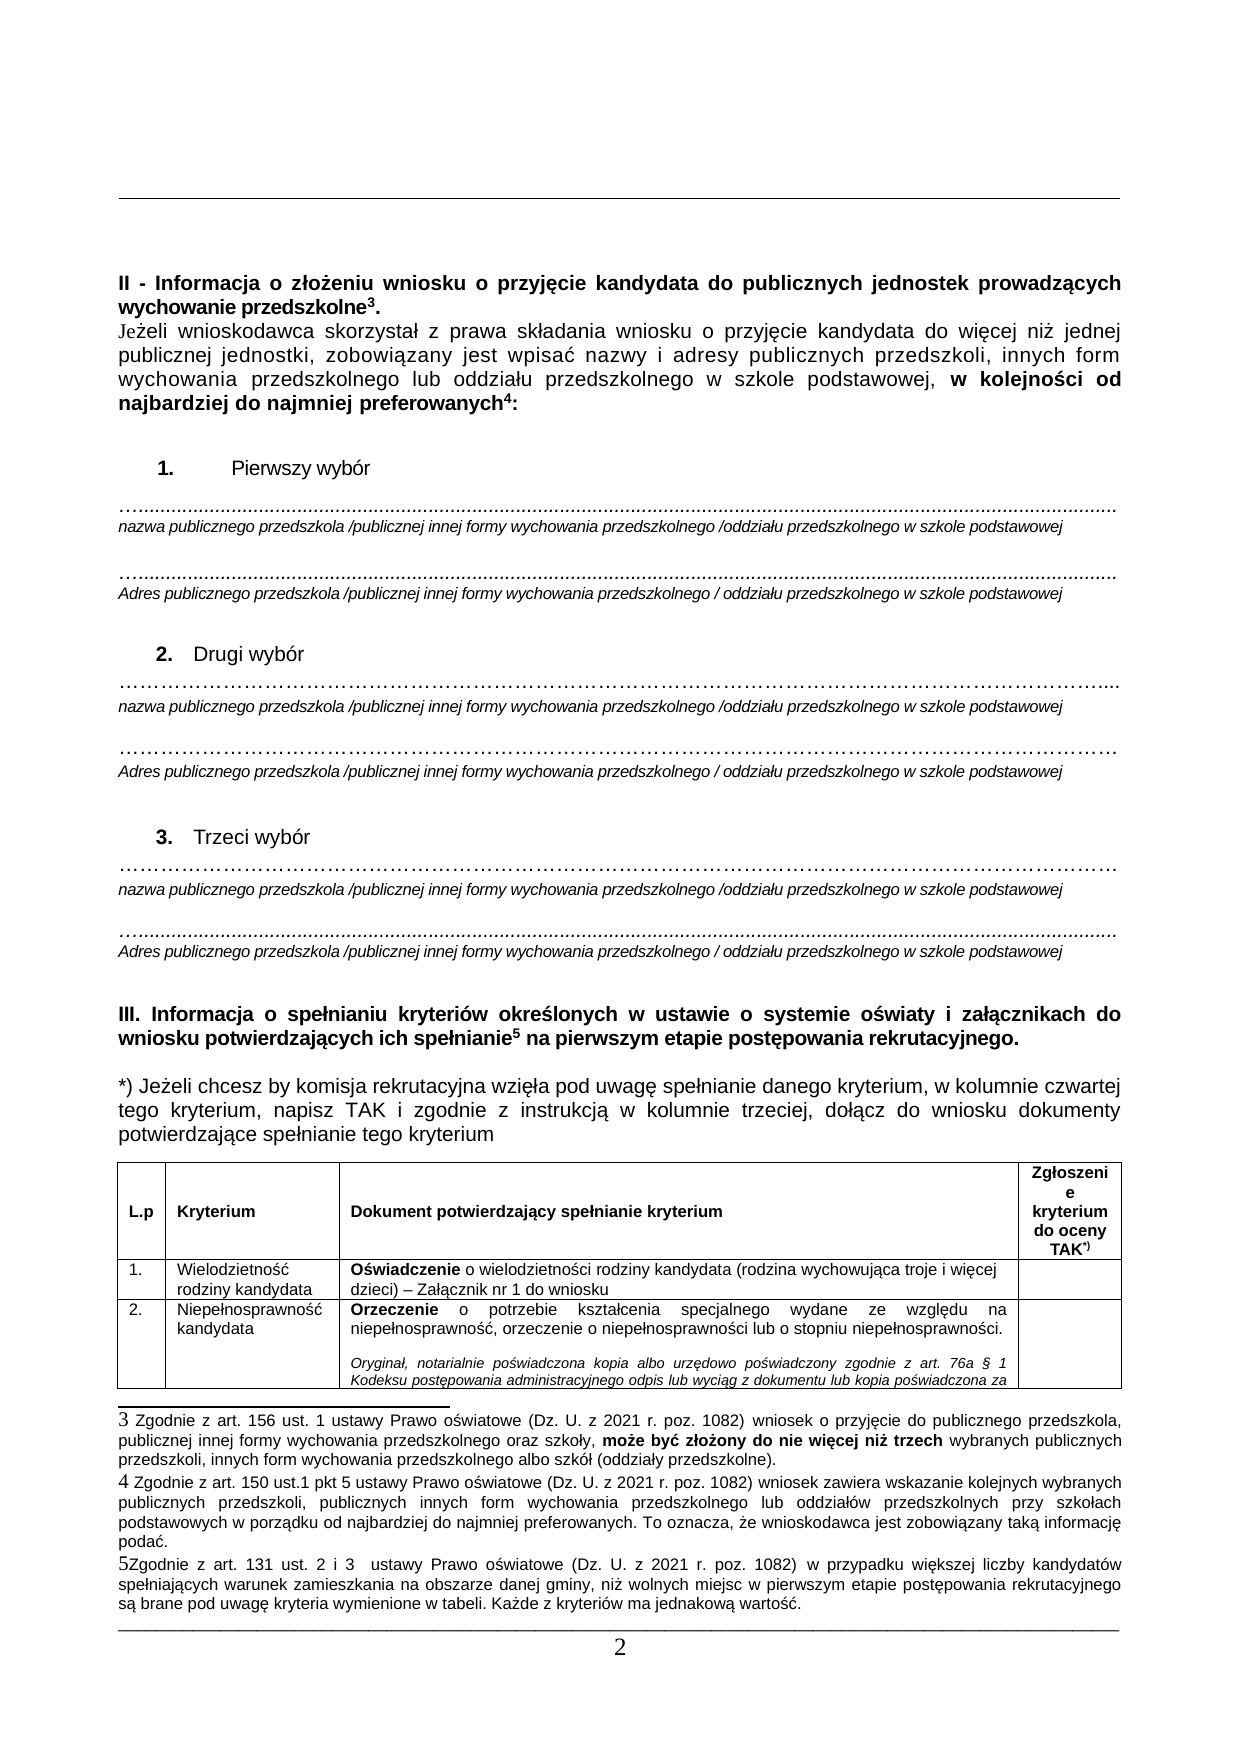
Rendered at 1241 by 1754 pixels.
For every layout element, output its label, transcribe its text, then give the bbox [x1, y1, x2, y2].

text …................................................................................................................................................................................... [118, 918, 1122, 942]
text Zgodnie z art. 156 ust. 1 ustawy Prawo oświatowe (Dz. U. z 2021 r. poz. 1082) wniosek o przyjęcie do publicznego przedszkola, publicznej innej formy wychowania przedszkolnego oraz szkoły, może być złożony do nie więcej niż trzech wybranych publicznych przedszkoli, innych form wychowania przedszkolnego albo szkół (oddziały przedszkolne). [118, 1407, 1122, 1469]
table_cell Niepełnosprawność kandydata [166, 1300, 339, 1388]
table_cell [1019, 1300, 1121, 1388]
text nazwa publicznego przedszkola /publicznej innej formy wychowania przedszkolnego /oddziału przedszkolnego w szkole podstawowej [118, 879, 1122, 899]
table_header L.p [118, 1163, 165, 1259]
text nazwa publicznego przedszkola /publicznej innej formy wychowania przedszkolnego /oddziału przedszkolnego w szkole podstawowej [118, 696, 1122, 716]
text …................................................................................................................................................................................... [118, 560, 1122, 584]
list Drugi wybór [156, 641, 1122, 665]
table_header Dokument potwierdzający spełnianie kryterium [340, 1163, 1018, 1259]
text Adres publicznego przedszkola /publicznej innej formy wychowania przedszkolnego / oddziału przedszkolnego w szkole podstawowej [118, 942, 1122, 961]
text ……………………………………………………………………………………………………………………………… [118, 735, 1122, 759]
list Pierwszy wybór [157, 455, 1122, 479]
text Zgodnie z art. 131 ust. 2 i 3 ustawy Prawo oświatowe (Dz. U. z 2021 r. poz. 1082) w przypadku większej liczby kandydatów spełniających warunek zamieszkania na obszarze danej gminy, niż wolnych miejsc w pierwszym etapie postępowania rekrutacyjnego są brane pod uwagę kryteria wymienione w tabeli. Każde z kryteriów ma jednakową wartość. [118, 1551, 1122, 1613]
text Jeżeli wnioskodawca skorzystał z prawa składania wniosku o przyjęcie kandydata do więcej niż jednej publicznej jednostki, zobowiązany jest wpisać nazwy i adresy publicznych przedszkoli, innych form wychowania przedszkolnego lub oddziału przedszkolnego w szkole podstawowej, w kolejności od najbardziej do najmniej preferowanych: [118, 318, 1122, 414]
table_cell 1. [118, 1260, 165, 1298]
text nazwa publicznego przedszkola /publicznej innej formy wychowania przedszkolnego /oddziału przedszkolnego w szkole podstawowej [118, 517, 1122, 536]
table_cell Oświadczenie o wielodzietności rodziny kandydata (rodzina wychowująca troje i więcej dzieci) – Załącznik nr 1 do wniosku [340, 1260, 1018, 1298]
text III. Informacja o spełnianiu kryteriów określonych w ustawie o systemie oświaty i załącznikach do wniosku potwierdzających ich spełnianie na pierwszym etapie postępowania rekrutacyjnego. [118, 1002, 1122, 1049]
text …………………………………………………………………………………………………………………………….... [118, 669, 1122, 693]
table_cell 2. [118, 1300, 165, 1388]
text ____________________________________________________________________________________________________________ [118, 1613, 1122, 1632]
text Zgodnie z art. 150 ust.1 pkt 5 ustawy Prawo oświatowe (Dz. U. z 2021 r. poz. 1082) wniosek zawiera wskazanie kolejnych wybranych publicznych przedszkoli, publicznych innych form wychowania przedszkolnego lub oddziałów przedszkolnych przy szkołach podstawowych w porządku od najbardziej do najmniej preferowanych. To oznacza, że wnioskodawca jest zobowiązany taką informację podać. [118, 1469, 1122, 1551]
text Adres publicznego przedszkola /publicznej innej formy wychowania przedszkolnego / oddziału przedszkolnego w szkole podstawowej [118, 762, 1122, 781]
text II - Informacja o złożeniu wniosku o przyjęcie kandydata do publicznych jednostek prowadzących wychowanie przedszkolne. [118, 271, 1122, 318]
table_cell Orzeczenie o potrzebie kształcenia specjalnego wydane ze względu na niepełnosprawność, orzeczenie o niepełnosprawności lub o stopniu niepełnosprawności. Oryginał, notarialnie poświadczona kopia albo urzędowo poświadczony zgodnie z art. 76a § 1 Kodeksu postępowania administracyjnego odpis lub wyciąg z dokumentu lub kopia poświadczona za [340, 1300, 1018, 1388]
table_cell [1019, 1260, 1121, 1298]
text …................................................................................................................................................................................... [118, 493, 1122, 517]
text Adres publicznego przedszkola /publicznej innej formy wychowania przedszkolnego / oddziału przedszkolnego w szkole podstawowej [118, 584, 1122, 603]
text ……………………………………………………………………………………………………………………………… [118, 852, 1122, 876]
table_header Zgłoszenie kryterium do oceny TAK*) [1019, 1163, 1121, 1259]
text *) Jeżeli chcesz by komisja rekrutacyjna wzięła pod uwagę spełnianie danego kryterium, w kolumnie czwartej tego kryterium, napisz TAK i zgodnie z instrukcją w kolumnie trzeciej, dołącz do wniosku dokumenty potwierdzające spełnianie tego kryterium [118, 1074, 1122, 1146]
table_header Kryterium [166, 1163, 339, 1259]
list Trzeci wybór [156, 824, 1122, 848]
table_cell Wielodzietność rodziny kandydata [166, 1260, 339, 1298]
